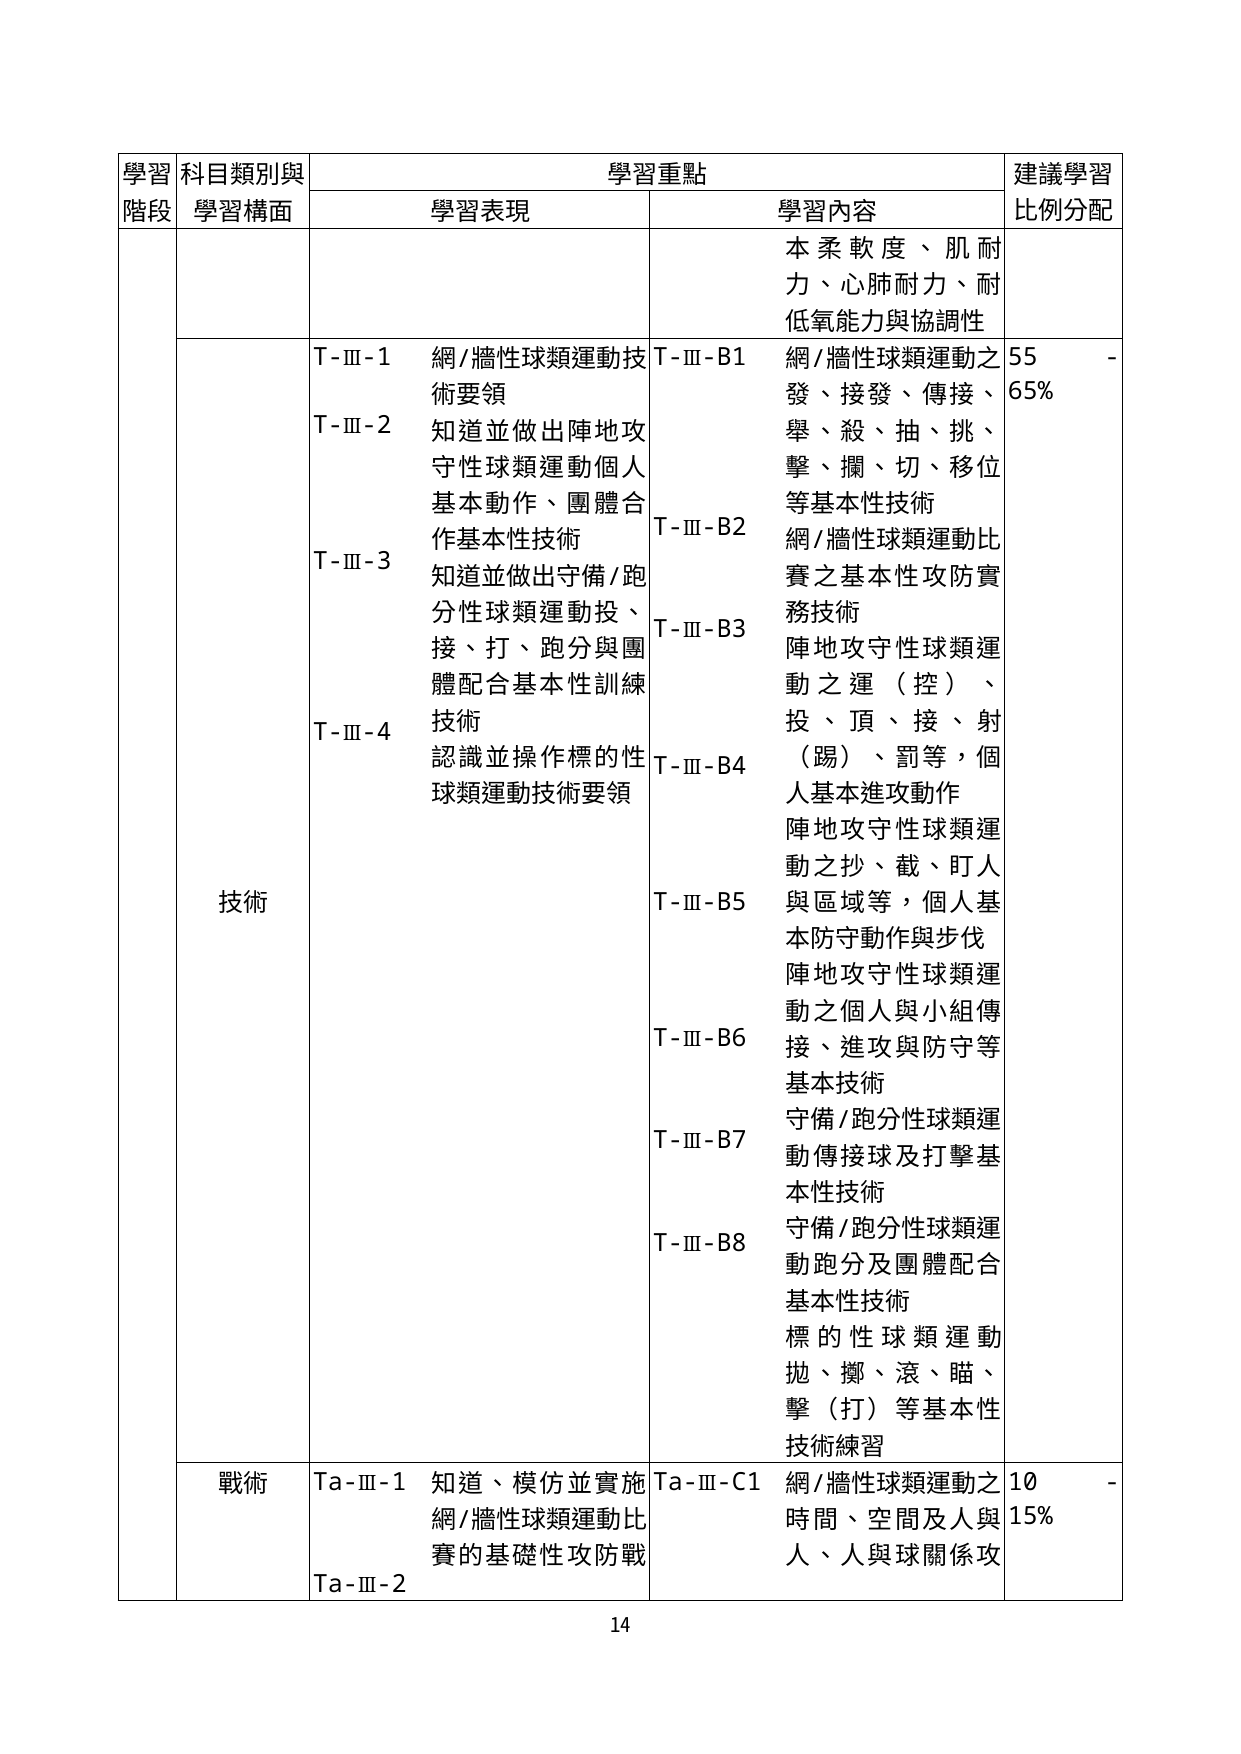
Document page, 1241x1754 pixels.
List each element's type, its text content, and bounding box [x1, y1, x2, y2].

table_cell 10 - 15% [1005, 1463, 1122, 1599]
table_header 學習階段 [119, 154, 176, 228]
table_cell 55 - 65% [1005, 339, 1122, 1462]
table_cell [650, 229, 783, 337]
table_header 建議學習 比例分配 [1005, 154, 1122, 228]
table_cell 本柔軟度、肌耐力、心肺耐力、耐低氧能力與協調性 [783, 229, 1004, 337]
table_cell [119, 229, 176, 1599]
table_cell 網/牆性球類運動技術要領 知道並做出陣地攻守性球類運動個人基本動作、團體合作基本性技術 知道並做出守備/跑分性球類運動投、接、打、跑分與團體配合基本性訓練技術 認識並操作標的性球類運動技術要領 [428, 339, 649, 1462]
table_header 學習重點 [310, 154, 1004, 190]
table_cell 戰術 [177, 1463, 309, 1599]
table_cell [177, 229, 309, 337]
table_cell Ta-Ⅲ-1 Ta-Ⅲ-2 [310, 1463, 428, 1599]
table_cell 學習表現 [310, 191, 649, 228]
table_cell 學習內容 [650, 191, 1004, 228]
table_cell 知道、模仿並實施網/牆性球類運動比賽的基礎性攻防戰 [428, 1463, 649, 1599]
table_cell T-Ⅲ-B1 T-Ⅲ-B2 T-Ⅲ-B3 T-Ⅲ-B4 T-Ⅲ-B5 T-Ⅲ-B6 T-Ⅲ-B7 T-Ⅲ-B8 [650, 339, 783, 1462]
table_cell [428, 229, 649, 337]
table_cell [310, 229, 428, 337]
table_cell 技術 [177, 339, 309, 1462]
table_cell Ta-Ⅲ-C1 [650, 1463, 783, 1599]
table_cell 網/牆性球類運動之時間、空間及人與人、人與球關係攻 [783, 1463, 1004, 1599]
table_header 科目類別與 學習構面 [177, 154, 309, 228]
table_cell [1005, 229, 1122, 337]
table_cell T-Ⅲ-1 T-Ⅲ-2 T-Ⅲ-3 T-Ⅲ-4 [310, 339, 428, 1462]
table_cell 網/牆性球類運動之發、接發、傳接、舉、殺、抽、挑、擊、攔、切、移位等基本性技術 網/牆性球類運動比賽之基本性攻防實務技術 陣地攻守性球類運動之運（控）、投、頂、接、射（踢）、罰等，個人基本進攻動作 陣地攻守性球類運動之抄、截、盯人與區域等，個人基本防守動作與步伐 陣地攻守性球類運動之個人與小組傳接、進攻與防守等基本技術 守備/跑分性球類運動傳接球及打擊基本性技術 守備/跑分性球類運動跑分及團體配合基本性技術 標的性球類運動拋、擲、滾、瞄、擊（打）等基本性技術練習 [783, 339, 1004, 1462]
